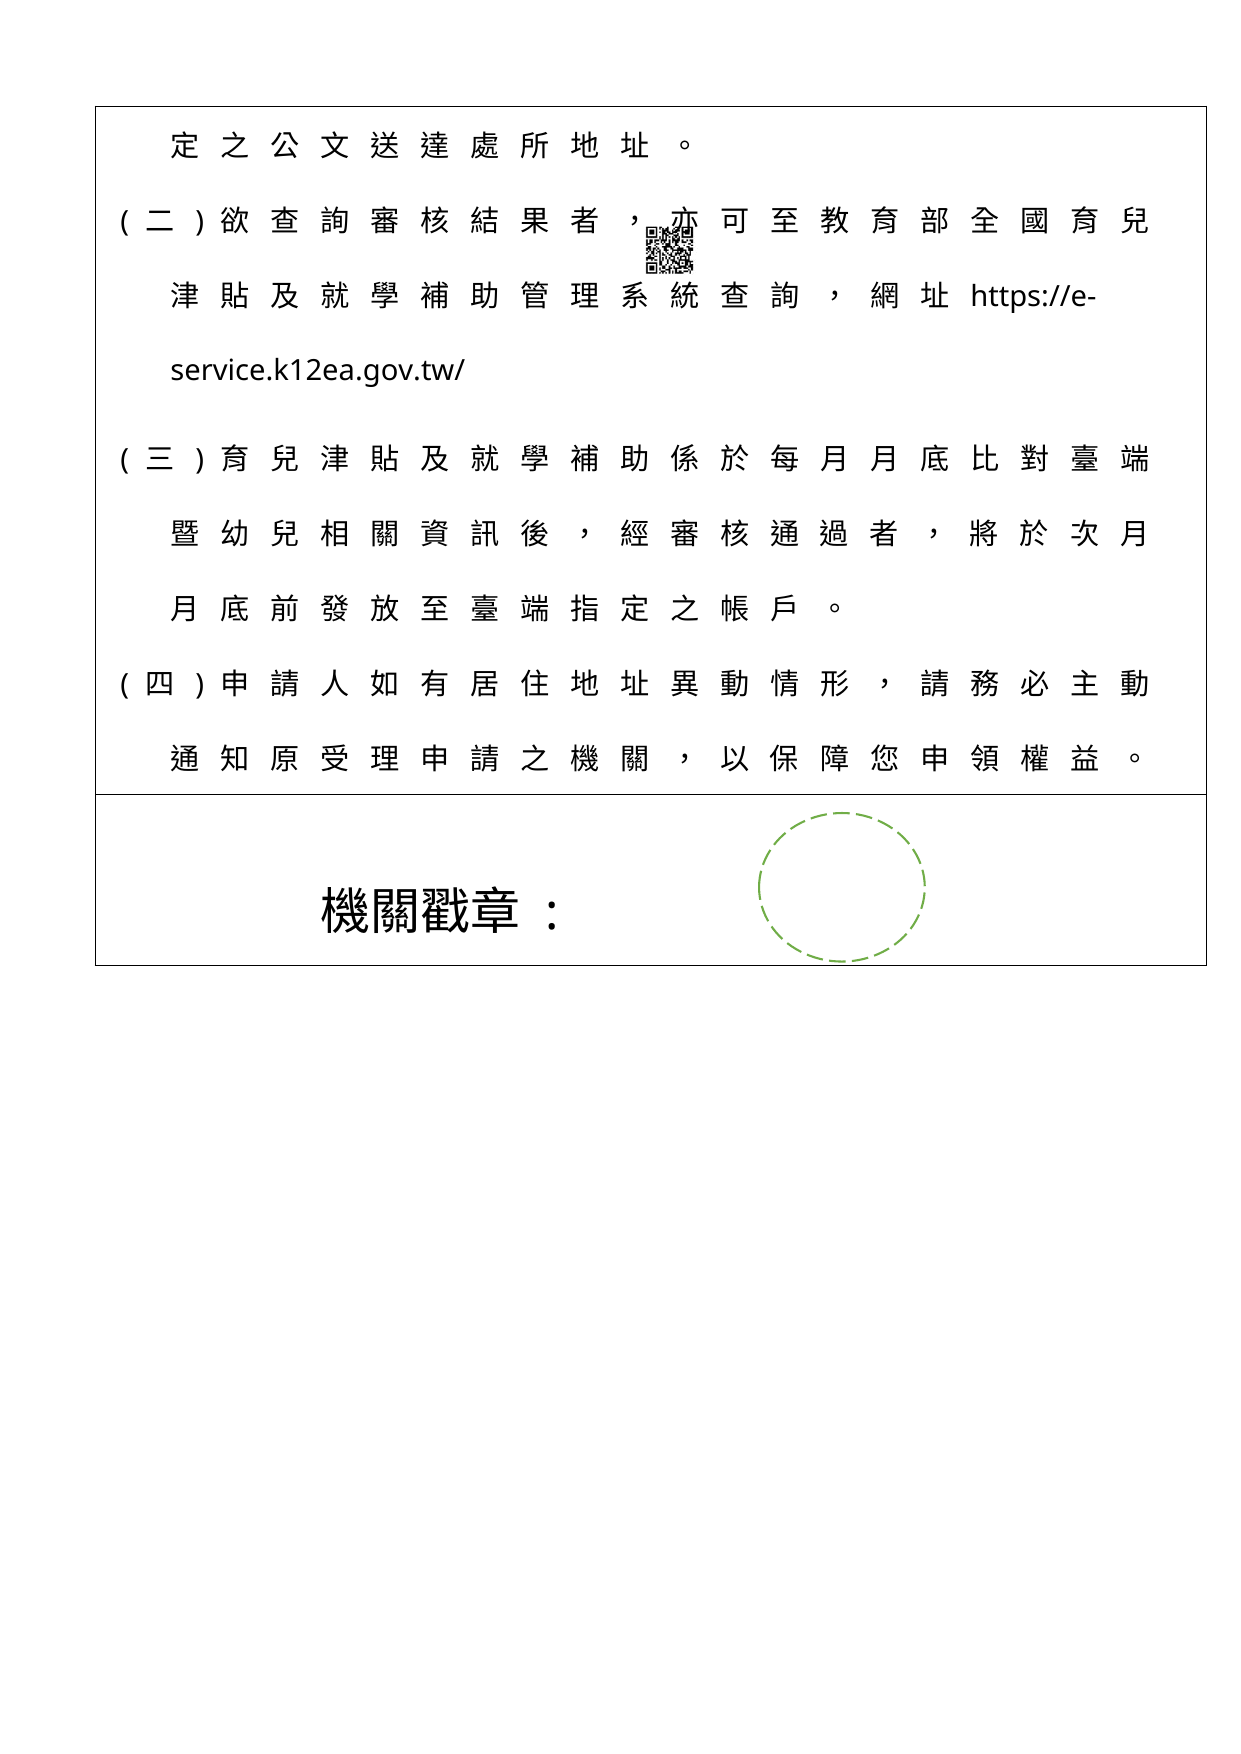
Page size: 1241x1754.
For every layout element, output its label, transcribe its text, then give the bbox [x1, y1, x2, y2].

table_cell 定之公文送達處所地址。 (二)欲查詢審核結果者，亦可至教育部全國育兒津貼及就學補助管理系統查詢，網址https://e-service.k12ea.gov.tw/ (三)育兒津貼及就學補助係於每月月底比對臺端暨幼兒相關資訊後，經審核通過者，將於次月月底前發放至臺端指定之帳戶。 (四)申請人如有居住地址異動情形，請務必主動通知原受理申請之機關，以保障您申領權益。 [96, 107, 1206, 794]
table_cell 機關戳章 : [96, 795, 1206, 965]
